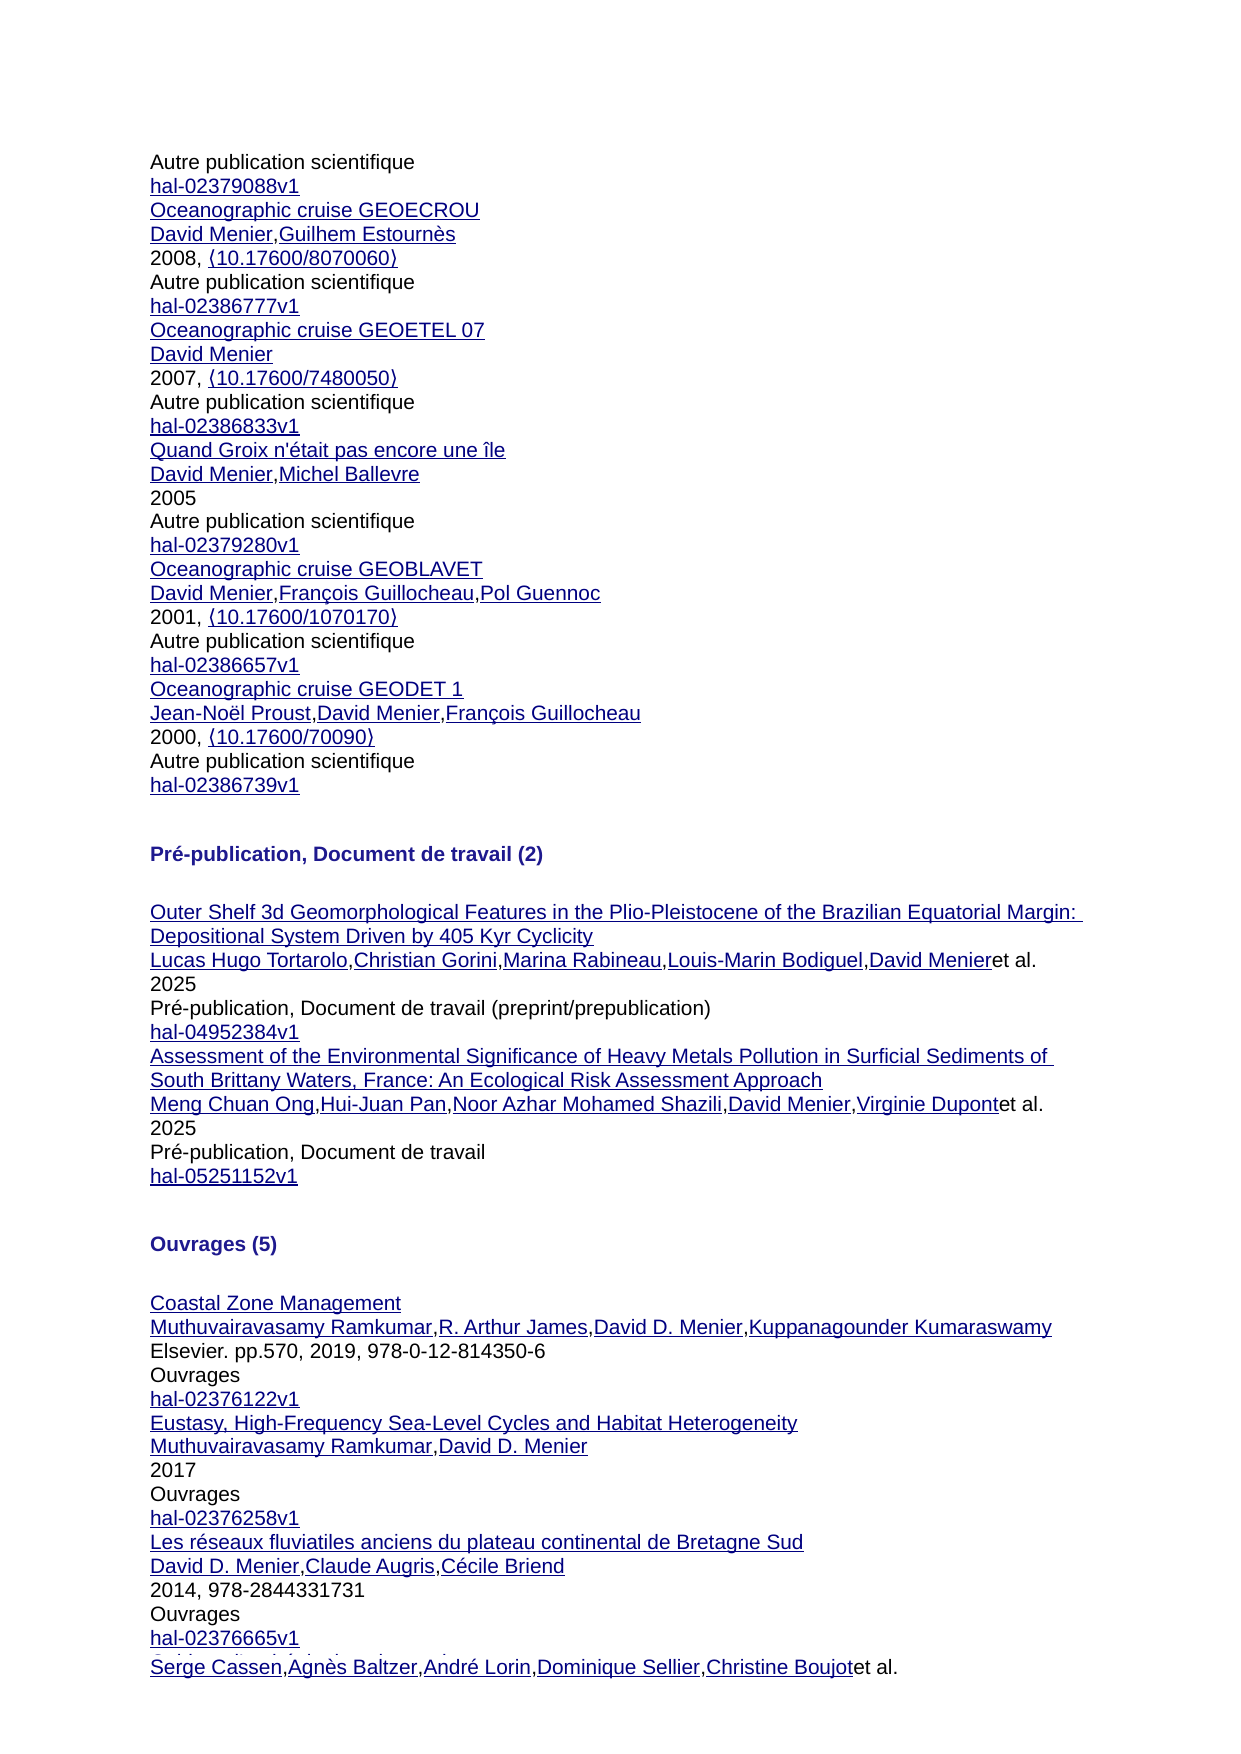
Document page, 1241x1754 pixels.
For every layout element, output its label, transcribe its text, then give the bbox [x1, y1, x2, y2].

table_cell Quand Groix n'était pas encore une île David Menier,Michel Ballevre 2005 Autre publication scientifique hal-02379280v1 [150, 438, 1090, 557]
subtitle Ouvrages (5) [150, 1232, 1090, 1256]
table_cell Oceanographic cruise GEODET 1 Jean-Noël Proust,David Menier,François Guillocheau 2000, ⟨10.17600/70090⟩ Autre publication scientifique hal-02386739v1 [150, 677, 1090, 797]
table_cell Autre publication scientifique hal-02379088v1 [150, 150, 1090, 198]
table_cell Cahiers d'archéologie subaquatique Serge Cassen,Agnès Baltzer,André Lorin,Dominique Sellier,Christine Boujotet al. 18, pp.30, 2010 Ouvrages hal-02379005v1 [150, 1650, 1090, 1679]
table_cell Eustasy, High-Frequency Sea-Level Cycles and Habitat Heterogeneity Muthuvairavasamy Ramkumar,David D. Menier 2017 Ouvrages hal-02376258v1 [150, 1410, 1090, 1530]
table_header Outer Shelf 3d Geomorphological Features in the Plio-Pleistocene of the Brazilian Equatorial Margin: Depositional System Driven by 405 Kyr Cyclicity Lucas Hugo Tortarolo,Christian Gorini,Marina Rabineau,Louis-Marin Bodiguel,David Menieret al. 2025 Pré-publication, Document de travail (preprint/prepublication) hal-04952384v1 [150, 900, 1090, 1044]
table_cell Oceanographic cruise GEOBLAVET David Menier,François Guillocheau,Pol Guennoc 2001, ⟨10.17600/1070170⟩ Autre publication scientifique hal-02386657v1 [150, 557, 1090, 677]
table_header Coastal Zone Management Muthuvairavasamy Ramkumar,R. Arthur James,David D. Menier,Kuppanagounder Kumaraswamy Elsevier. pp.570, 2019, 978-0-12-814350-6 Ouvrages hal-02376122v1 [150, 1291, 1090, 1410]
table_cell Oceanographic cruise GEOECROU David Menier,Guilhem Estournès 2008, ⟨10.17600/8070060⟩ Autre publication scientifique hal-02386777v1 [150, 198, 1090, 318]
subtitle Pré-publication, Document de travail (2) [150, 842, 1090, 866]
table_cell Les réseaux fluviatiles anciens du plateau continental de Bretagne Sud David D. Menier,Claude Augris,Cécile Briend 2014, 978-2844331731 Ouvrages hal-02376665v1 [150, 1530, 1090, 1650]
table_cell Assessment of the Environmental Significance of Heavy Metals Pollution in Surficial Sediments of South Brittany Waters, France: An Ecological Risk Assessment Approach Meng Chuan Ong,Hui-Juan Pan,Noor Azhar Mohamed Shazili,David Menier,Virginie Dupontet al. 2025 Pré-publication, Document de travail hal-05251152v1 [150, 1044, 1090, 1187]
table_cell Oceanographic cruise GEOETEL 07 David Menier 2007, ⟨10.17600/7480050⟩ Autre publication scientifique hal-02386833v1 [150, 318, 1090, 437]
